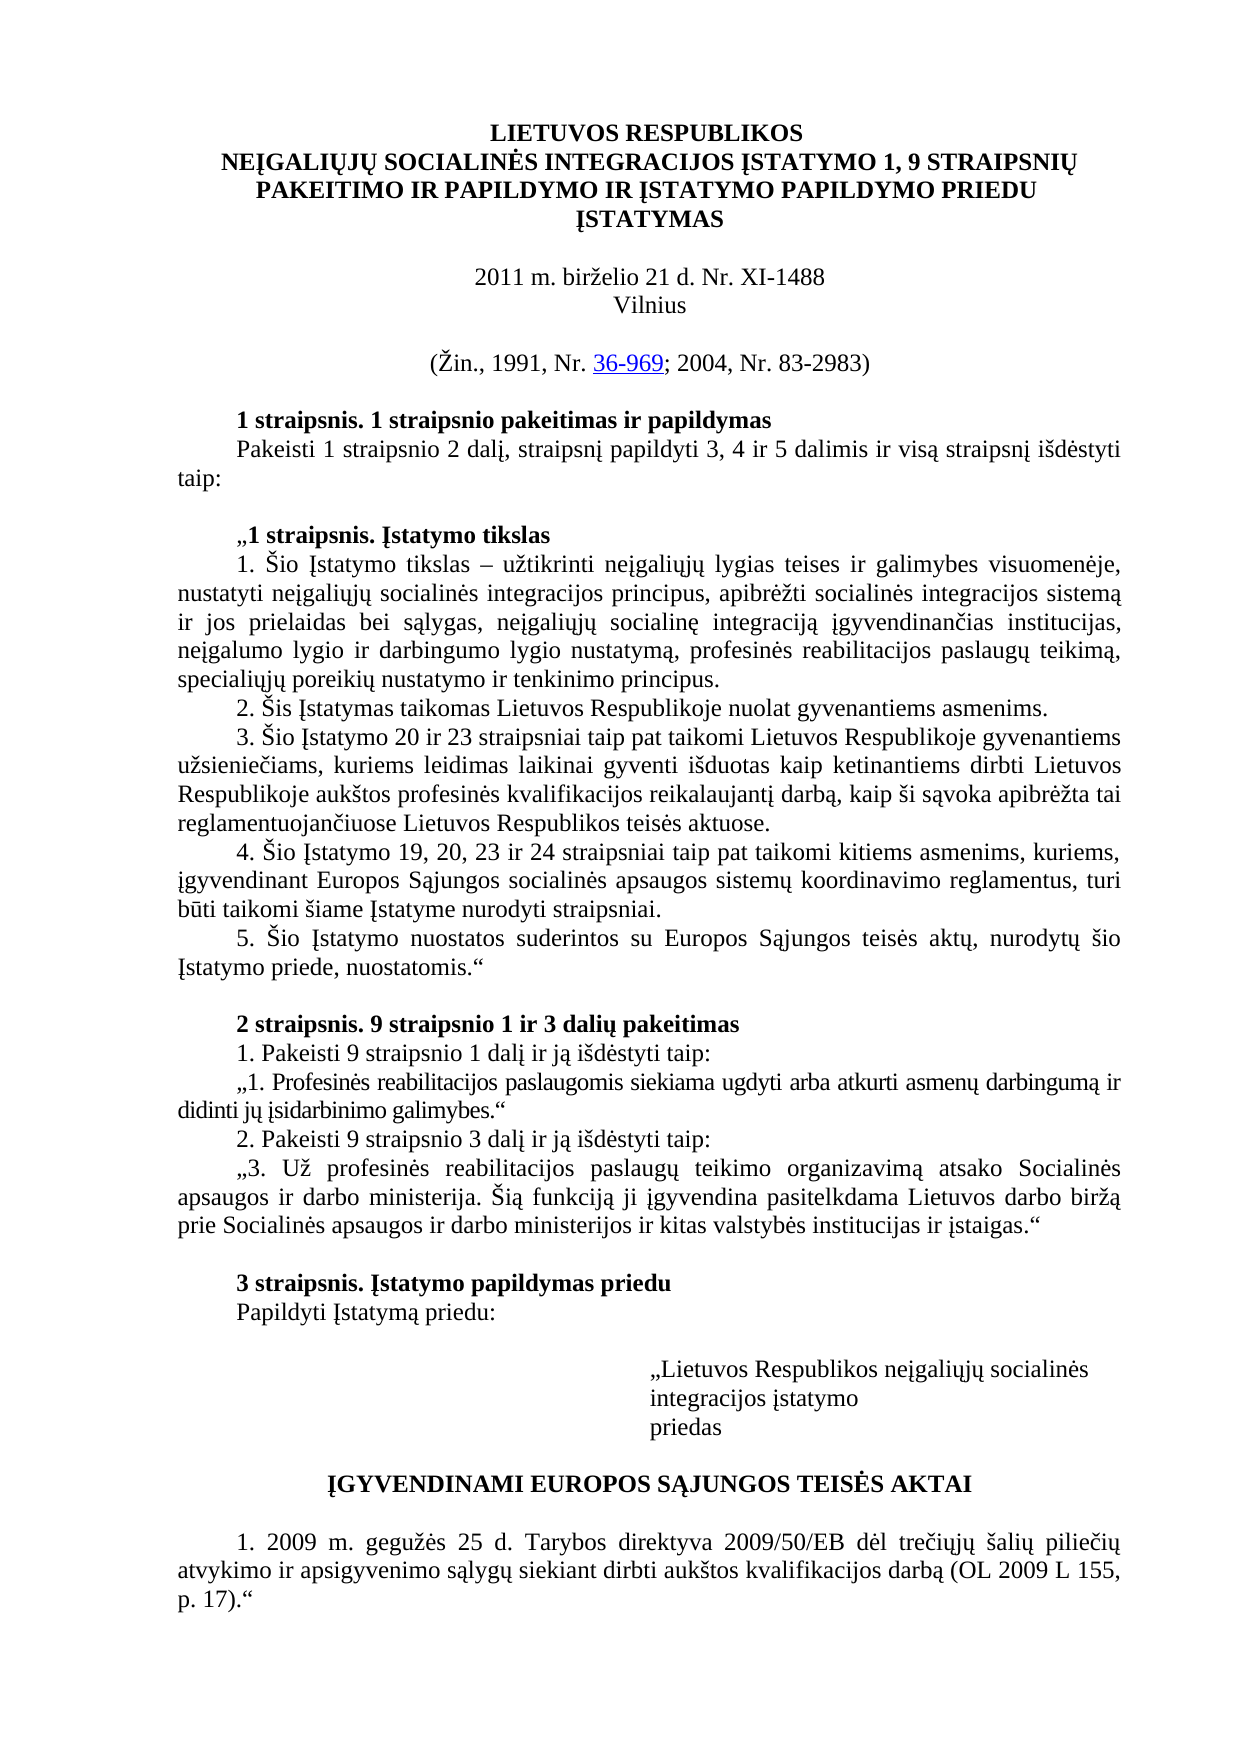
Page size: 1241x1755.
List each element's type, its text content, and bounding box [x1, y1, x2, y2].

text 3 straipsnis. Įstatymo papildymas priedu [177, 1268, 1122, 1297]
text NEĮGALIŲJŲ SOCIALINĖS INTEGRACIJOS ĮSTATYMO 1, 9 STRAIPSNIŲ PAKEITIMO IR PAPILDYMO IR ĮSTATYMO PAPILDYMO PRIEDU [177, 147, 1122, 204]
text priedas [649, 1412, 1122, 1441]
text „1. Profesinės reabilitacijos paslaugomis siekiama ugdyti arba atkurti asmenų darbingumą ir didinti jų įsidarbinimo galimybes.“ [177, 1067, 1122, 1124]
text 1. Pakeisti 9 straipsnio 1 dalį ir ją išdėstyti taip: [177, 1038, 1122, 1067]
text Papildyti Įstatymą priedu: [177, 1297, 1122, 1326]
text 1. 2009 m. gegužės 25 d. Tarybos direktyva 2009/50/EB dėl trečiųjų šalių piliečių atvykimo ir apsigyvenimo sąlygų siekiant dirbti aukštos kvalifikacijos darbą (OL 2009 L 155, p. 17).“ [177, 1527, 1122, 1613]
text 1. Šio Įstatymo tikslas – užtikrinti neįgaliųjų lygias teises ir galimybes visuomenėje, nustatyti neįgaliųjų socialinės integracijos principus, apibrėžti socialinės integracijos sistemą ir jos prielaidas bei sąlygas, neįgaliųjų socialinę integraciją įgyvendinančias institucijas, neįgalumo lygio ir darbingumo lygio nustatymą, profesinės reabilitacijos paslaugų teikimą, specialiųjų poreikių nustatymo ir tenkinimo principus. [177, 549, 1122, 693]
text 4. Šio Įstatymo 19, 20, 23 ir 24 straipsniai taip pat taikomi kitiems asmenims, kuriems, įgyvendinant Europos Sąjungos socialinės apsaugos sistemų koordinavimo reglamentus, turi būti taikomi šiame Įstatyme nurodyti straipsniai. [177, 837, 1122, 923]
text LIETUVOS RESPUBLIKOS [177, 118, 1122, 147]
text „Lietuvos Respublikos neįgaliųjų socialinės integracijos įstatymo [649, 1354, 1122, 1412]
text 2. Šis Įstatymas taikomas Lietuvos Respublikoje nuolat gyvenantiems asmenims. [177, 693, 1122, 722]
text 1 straipsnis. 1 straipsnio pakeitimas ir papildymas [236, 406, 1122, 434]
text 2011 m. birželio 21 d. Nr. XI-1488 [177, 262, 1122, 291]
text „3. Už profesinės reabilitacijos paslaugų teikimo organizavimą atsako Socialinės apsaugos ir darbo ministerija. Šią funkciją ji įgyvendina pasitelkdama Lietuvos darbo biržą prie Socialinės apsaugos ir darbo ministerijos ir kitas valstybės institucijas ir įstaigas.“ [177, 1153, 1122, 1239]
text Pakeisti 1 straipsnio 2 dalį, straipsnį papildyti 3, 4 ir 5 dalimis ir visą straipsnį išdėstyti taip: [177, 434, 1122, 492]
text „1 straipsnis. Įstatymo tikslas [177, 521, 1122, 549]
text 5. Šio Įstatymo nuostatos suderintos su Europos Sąjungos teisės aktų, nurodytų šio Įstatymo priede, nuostatomis.“ [177, 923, 1122, 981]
text 3. Šio Įstatymo 20 ir 23 straipsniai taip pat taikomi Lietuvos Respublikoje gyvenantiems užsieniečiams, kuriems leidimas laikinai gyventi išduotas kaip ketinantiems dirbti Lietuvos Respublikoje aukštos profesinės kvalifikacijos reikalaujantį darbą, kaip ši sąvoka apibrėžta tai reglamentuojančiuose Lietuvos Respublikos teisės aktuose. [177, 722, 1122, 837]
text ĮSTATYMAS [177, 204, 1122, 233]
text ĮGYVENDINAMI EUROPOS SĄJUNGOS TEISĖS AKTAI [177, 1469, 1122, 1498]
text Vilnius [177, 291, 1122, 319]
text 2 straipsnis. 9 straipsnio 1 ir 3 dalių pakeitimas [177, 1009, 1122, 1038]
text 2. Pakeisti 9 straipsnio 3 dalį ir ją išdėstyti taip: [177, 1124, 1122, 1153]
text (Žin., 1991, Nr. 36-969; 2004, Nr. 83-2983) [177, 348, 1122, 377]
